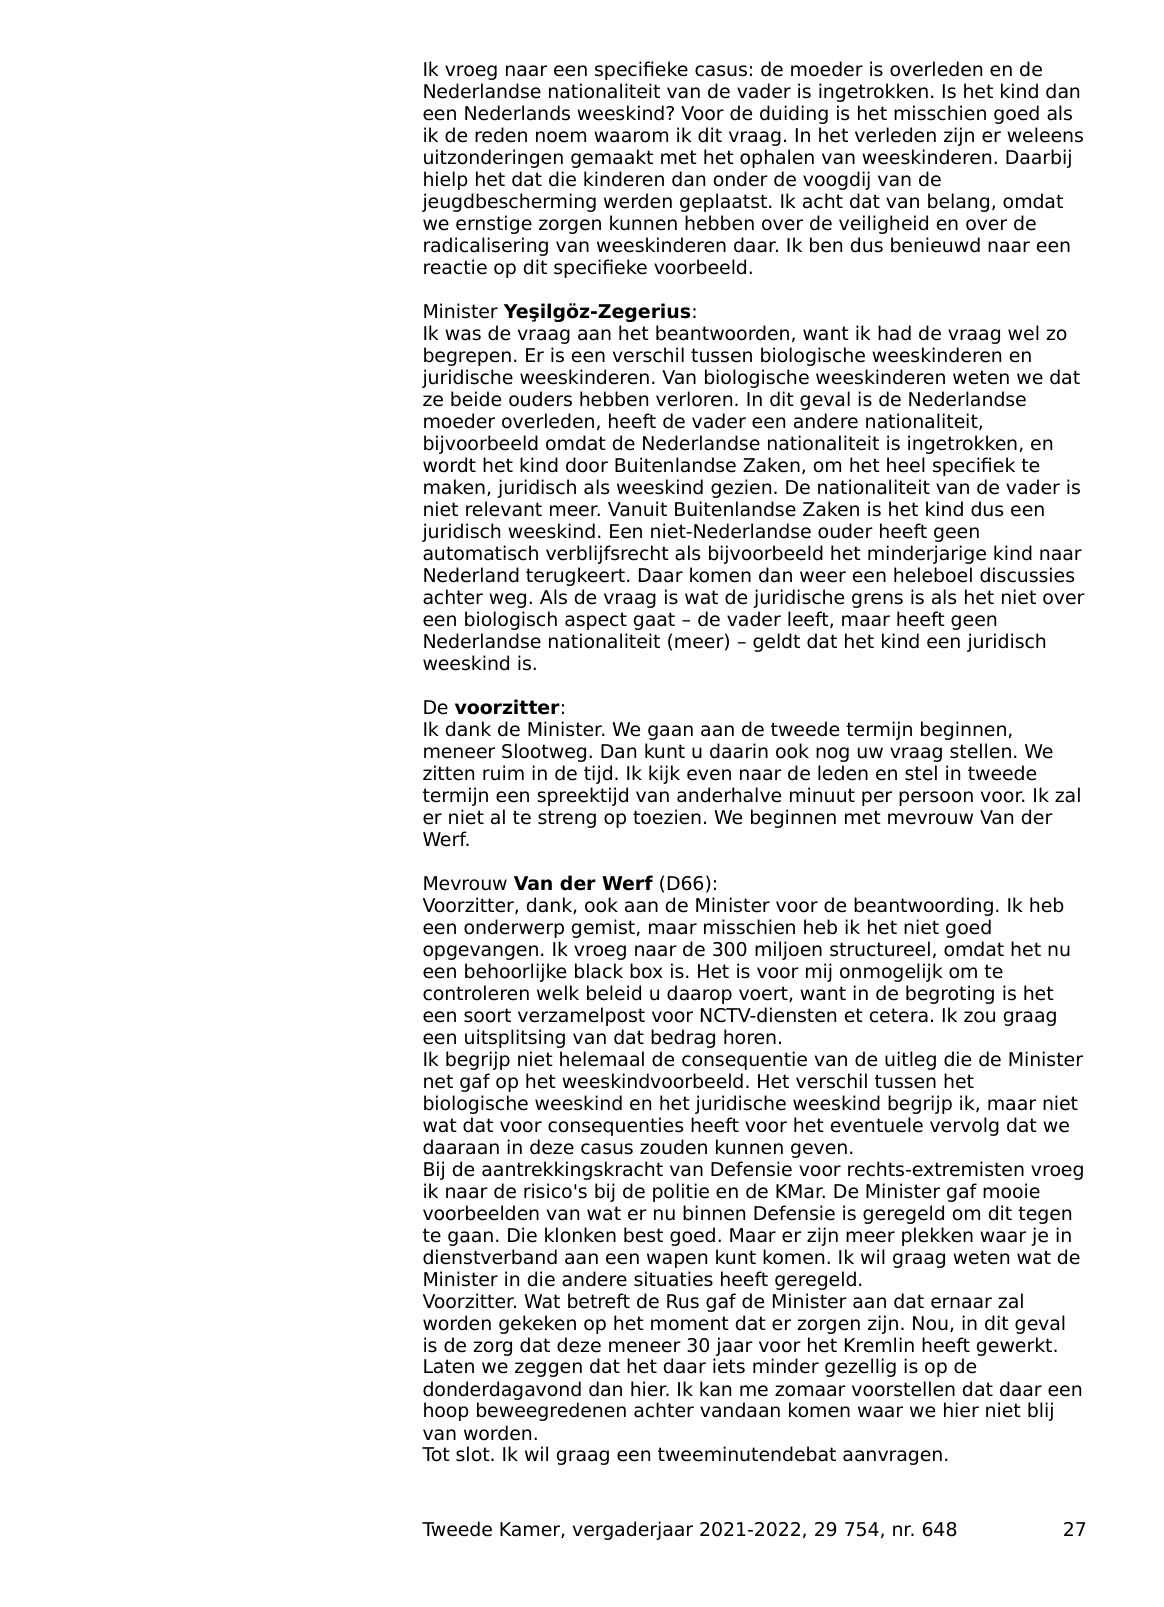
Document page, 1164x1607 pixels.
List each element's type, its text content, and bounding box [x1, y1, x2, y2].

text Tot slot. Ik wil graag een tweeminutendebat aanvragen. [422, 1444, 1087, 1466]
text Mevrouw Van der Werf (D66): [422, 873, 1087, 895]
text Ik was de vraag aan het beantwoorden, want ik had de vraag wel zo begrepen. Er is een verschil tussen biologische weeskinderen en juridische weeskinderen. Van biologische weeskinderen weten we dat ze beide ouders hebben verloren. In dit geval is de Nederlandse moeder overleden, heeft de vader een andere nationaliteit, bijvoorbeeld omdat de Nederlandse nationaliteit is ingetrokken, en wordt het kind door Buitenlandse Zaken, om het heel specifiek te maken, juridisch als weeskind gezien. De nationaliteit van de vader is niet relevant meer. Vanuit Buitenlandse Zaken is het kind dus een juridisch weeskind. Een niet-Nederlandse ouder heeft geen automatisch verblijfsrecht als bijvoorbeeld het minderjarige kind naar Nederland terugkeert. Daar komen dan weer een heleboel discussies achter weg. Als de vraag is wat de juridische grens is als het niet over een biologisch aspect gaat – de vader leeft, maar heeft geen Nederlandse nationaliteit (meer) – geldt dat het kind een juridisch weeskind is. [422, 323, 1087, 675]
text Minister Yeşilgöz-Zegerius: [422, 301, 1087, 323]
text De voorzitter: [422, 697, 1087, 719]
text Ik vroeg naar een specifieke casus: de moeder is overleden en de Nederlandse nationaliteit van de vader is ingetrokken. Is het kind dan een Nederlands weeskind? Voor de duiding is het misschien goed als ik de reden noem waarom ik dit vraag. In het verleden zijn er weleens uitzonderingen gemaakt met het ophalen van weeskinderen. Daarbij hielp het dat die kinderen dan onder de voogdij van de jeugdbescherming werden geplaatst. Ik acht dat van belang, omdat we ernstige zorgen kunnen hebben over de veiligheid en over de radicalisering van weeskinderen daar. Ik ben dus benieuwd naar een reactie op dit specifieke voorbeeld. [422, 59, 1087, 279]
text Ik begrijp niet helemaal de consequentie van de uitleg die de Minister net gaf op het weeskindvoorbeeld. Het verschil tussen het biologische weeskind en het juridische weeskind begrijp ik, maar niet wat dat voor consequenties heeft voor het eventuele vervolg dat we daaraan in deze casus zouden kunnen geven. [422, 1049, 1087, 1159]
text Bij de aantrekkingskracht van Defensie voor rechts-extremisten vroeg ik naar de risico's bij de politie en de KMar. De Minister gaf mooie voorbeelden van wat er nu binnen Defensie is geregeld om dit tegen te gaan. Die klonken best goed. Maar er zijn meer plekken waar je in dienstverband aan een wapen kunt komen. Ik wil graag weten wat de Minister in die andere situaties heeft geregeld. [422, 1159, 1087, 1291]
text Voorzitter. Wat betreft de Rus gaf de Minister aan dat ernaar zal worden gekeken op het moment dat er zorgen zijn. Nou, in dit geval is de zorg dat deze meneer 30 jaar voor het Kremlin heeft gewerkt. Laten we zeggen dat het daar iets minder gezellig is op de donderdagavond dan hier. Ik kan me zomaar voorstellen dat daar een hoop beweegredenen achter vandaan komen waar we hier niet blij van worden. [422, 1291, 1087, 1444]
text Voorzitter, dank, ook aan de Minister voor de beantwoording. Ik heb een onderwerp gemist, maar misschien heb ik het niet goed opgevangen. Ik vroeg naar de 300 miljoen structureel, omdat het nu een behoorlijke black box is. Het is voor mij onmogelijk om te controleren welk beleid u daarop voert, want in de begroting is het een soort verzamelpost voor NCTV-diensten et cetera. Ik zou graag een uitsplitsing van dat bedrag horen. [422, 895, 1087, 1049]
text Ik dank de Minister. We gaan aan de tweede termijn beginnen, meneer Slootweg. Dan kunt u daarin ook nog uw vraag stellen. We zitten ruim in de tijd. Ik kijk even naar de leden en stel in tweede termijn een spreektijd van anderhalve minuut per persoon voor. Ik zal er niet al te streng op toezien. We beginnen met mevrouw Van der Werf. [422, 719, 1087, 851]
